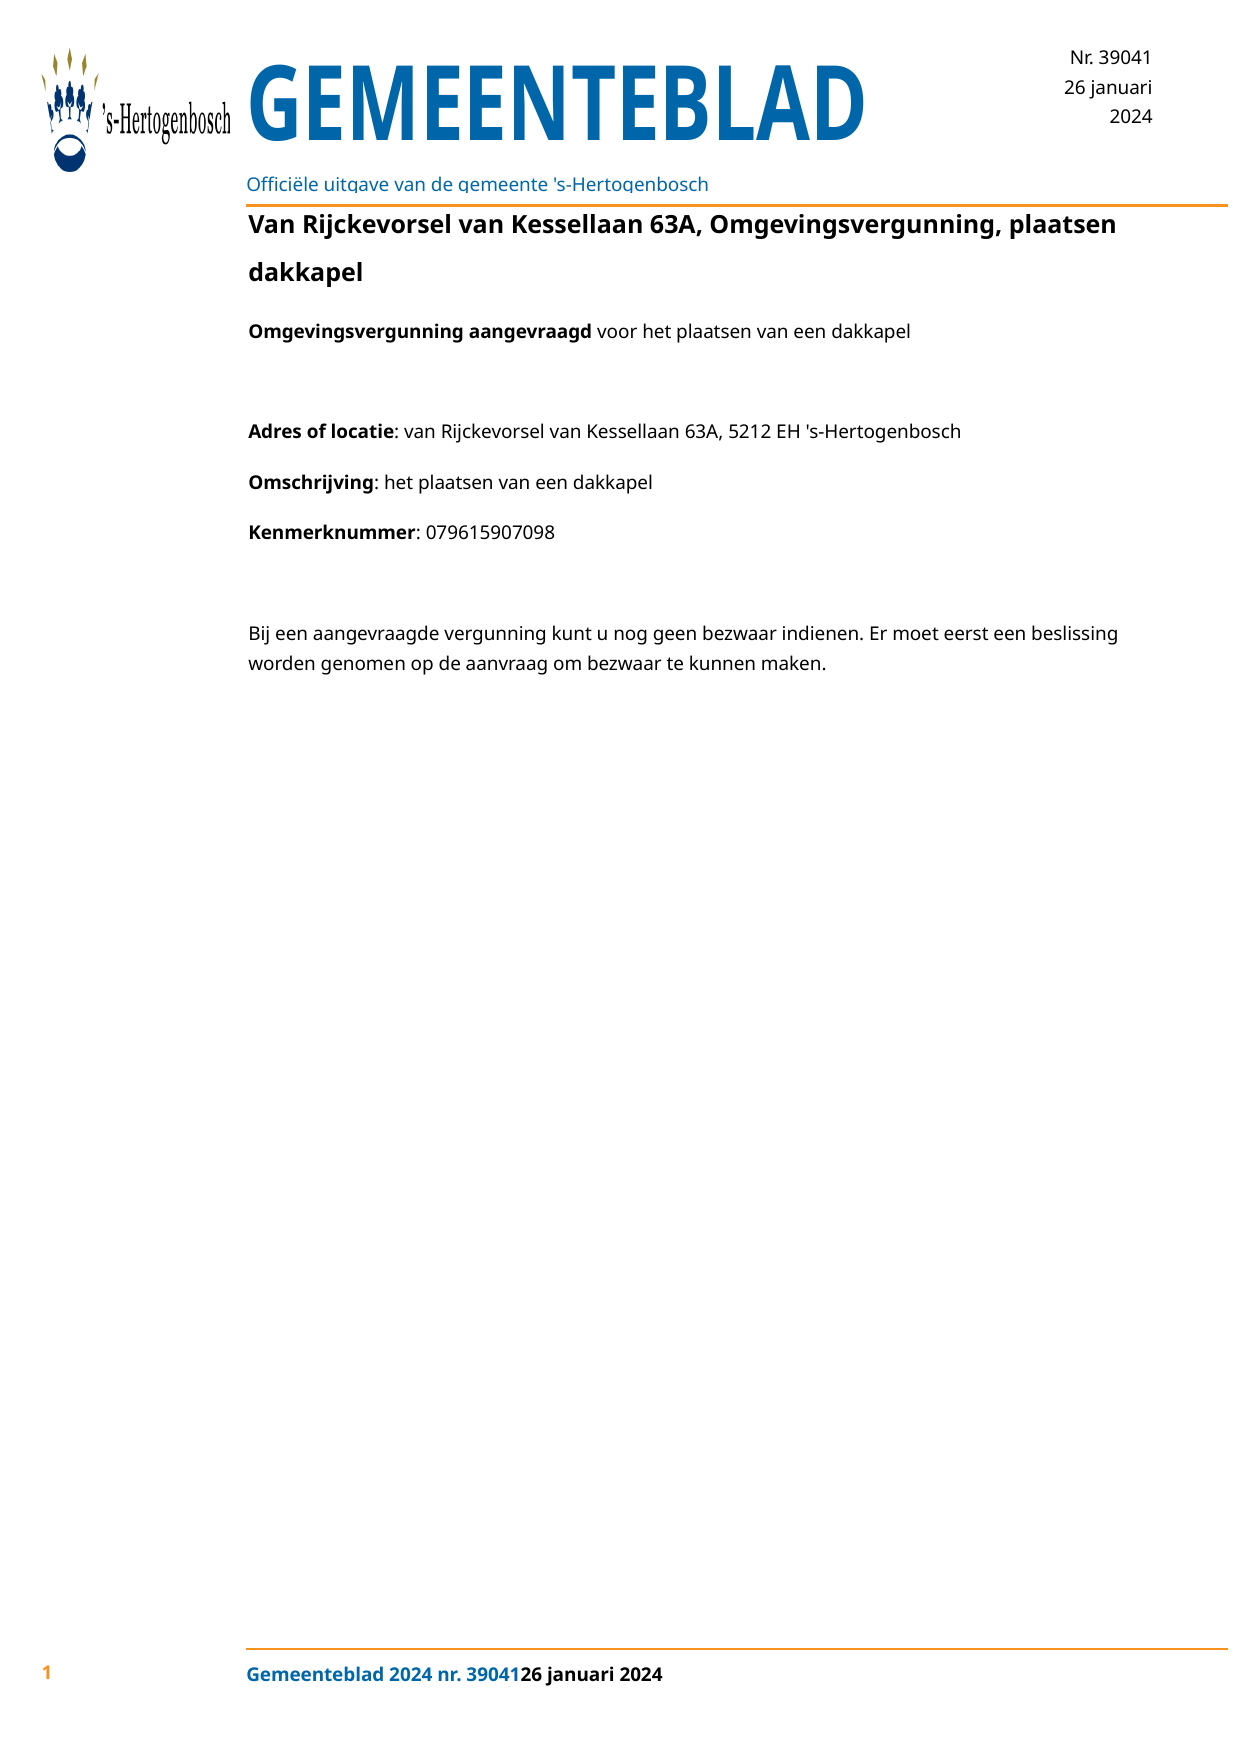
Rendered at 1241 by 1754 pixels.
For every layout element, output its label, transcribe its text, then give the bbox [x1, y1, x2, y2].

text Omschrijving: het plaatsen van een dakkapel [248, 469, 1152, 495]
picture [41, 47, 231, 172]
text Omgevingsvergunning aangevraagd voor het plaatsen van een dakkapel [248, 318, 1152, 344]
text Van Rijckevorsel van Kessellaan 63A, Omgevingsvergunning, plaatsen dakkapel [248, 207, 1152, 288]
text Bij een aangevraagde vergunning kunt u nog geen bezwaar indienen. Er moet eerst een beslissing worden genomen op de aanvraag om bezwaar te kunnen maken. [248, 620, 1152, 676]
text Adres of locatie: van Rijckevorsel van Kessellaan 63A, 5212 EH 's-Hertogenbosch [248, 419, 1152, 444]
text Kenmerknummer: 079615907098 [248, 519, 1152, 545]
